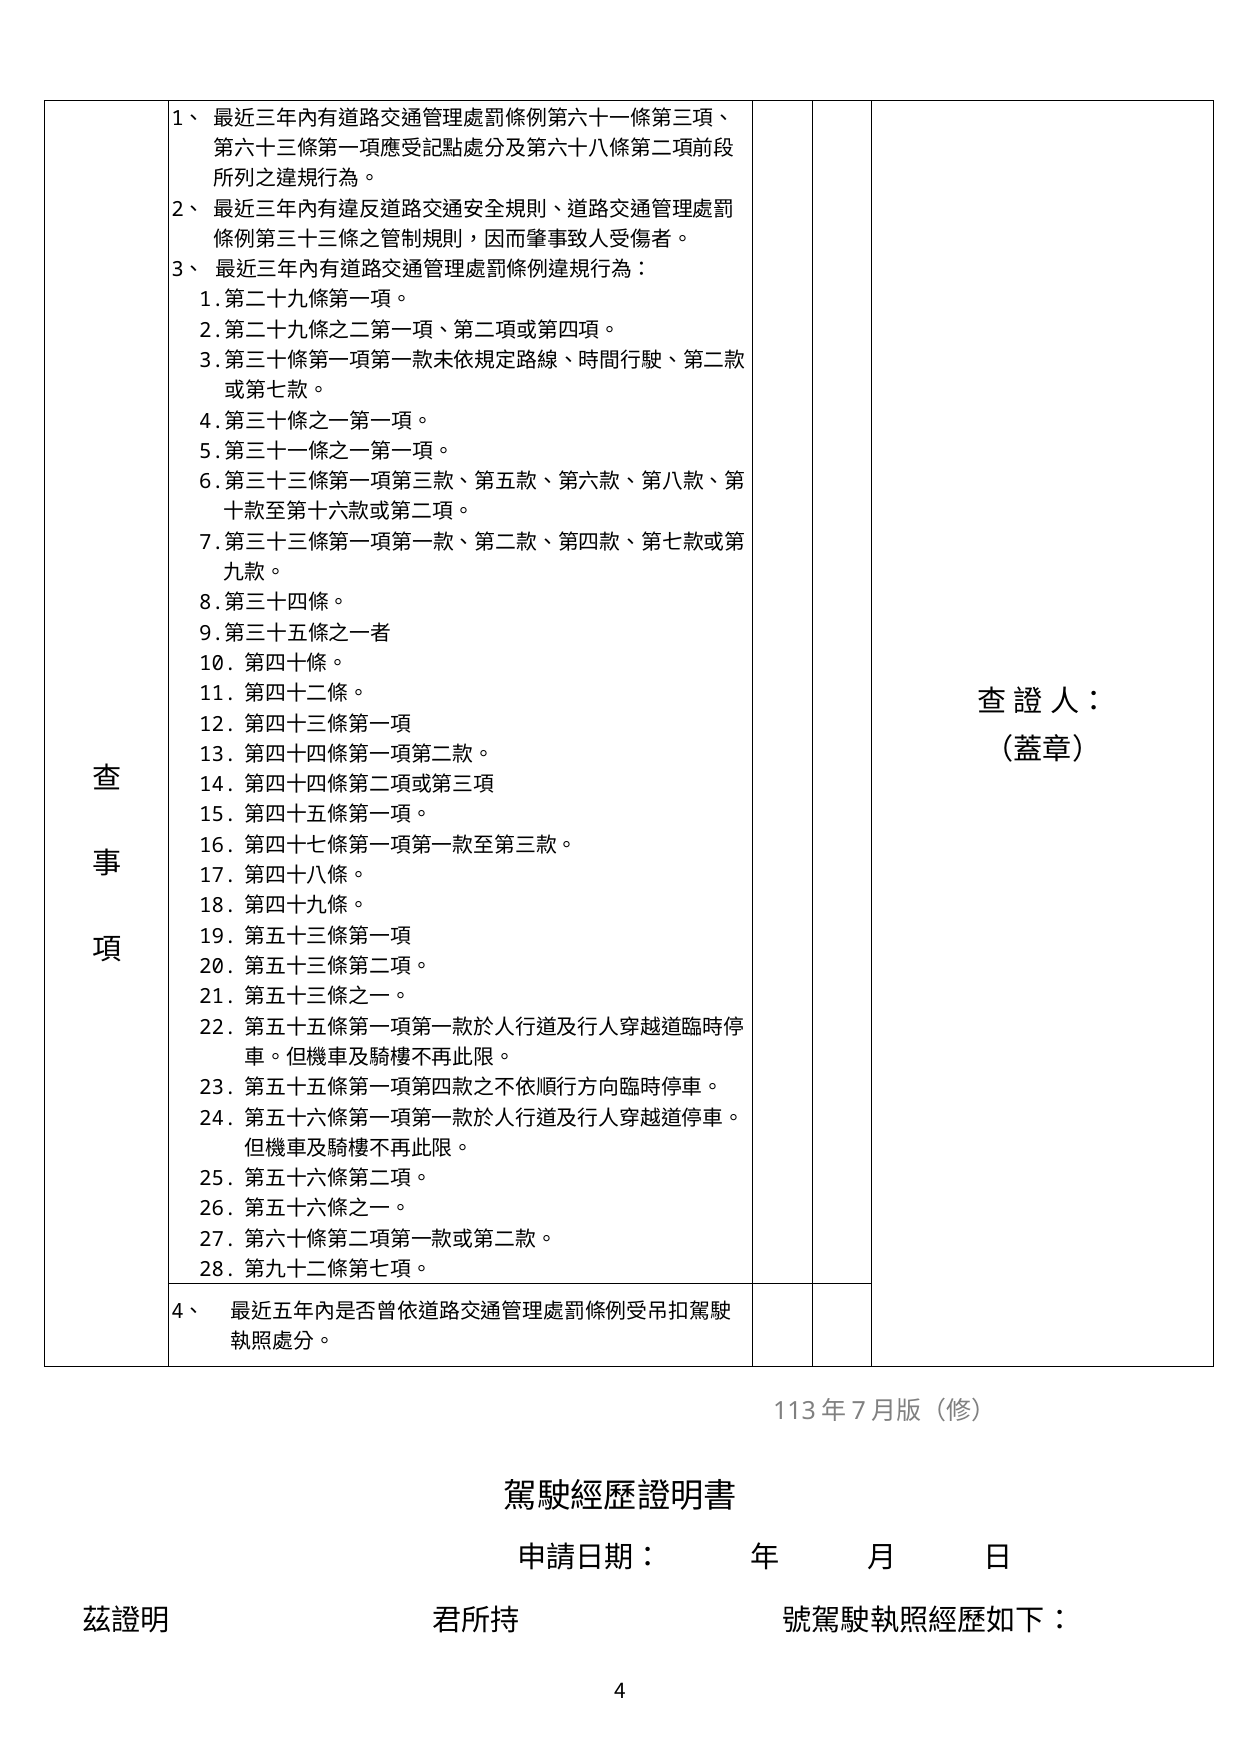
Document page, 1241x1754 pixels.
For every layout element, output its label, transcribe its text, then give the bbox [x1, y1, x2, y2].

table_cell 查 事 項 [45, 101, 168, 1366]
text 茲證明 君所持 號駕駛執照經歷如下： [44, 1576, 1196, 1639]
table_cell [753, 1284, 812, 1366]
text 申請日期： 年 月 日 [44, 1514, 1196, 1576]
text 113年7月版（修） [44, 1367, 1240, 1429]
table_cell [753, 101, 812, 1282]
table_cell 最近五年內是否曾依道路交通管理處罰條例受吊扣駕駛執照處分。 [169, 1284, 752, 1366]
table_cell 最近三年內有道路交通管理處罰條例第六十一條第三項、第六十三條第一項應受記點處分及第六十八條第二項前段所列之違規行為。 最近三年內有違反道路交通安全規則、道路交通管理處罰條例第三十三條之管制規則，因而肇事致人受傷者。 最近三年內有道路交通管理處罰條例違規行為： 第二十九條第一項。 第二十九條之二第一項、第二項或第四項。 第三十條第一項第一款未依規定路線、時間行駛、第二款或第七款。 第三十條之一第一項。 第三十一條之一第一項。 第三十三條第一項第三款、第五款、第六款、第八款、第十款至第十六款或第二項。 第三十三條第一項第一款、第二款、第四款、第七款或第九款。 第三十四條。 第三十五條之一者 第四十條。 第四十二條。 第四十三條第一項 第四十四條第一項第二款。 第四十四條第二項或第三項 第四十五條第一項。 第四十七條第一項第一款至第三款。 第四十八條。 第四十九條。 第五十三條第一項 第五十三條第二項。 第五十三條之一。 第五十五條第一項第一款於人行道及行人穿越道臨時停車。但機車及騎樓不再此限。 第五十五條第一項第四款之不依順行方向臨時停車。 第五十六條第一項第一款於人行道及行人穿越道停車。但機車及騎樓不再此限。 第五十六條第二項。 第五十六條之一。 第六十條第二項第一款或第二款。 第九十二條第七項。 [169, 101, 752, 1282]
table_cell [813, 1284, 871, 1366]
text 駕駛經歷證明書 [44, 1451, 1196, 1514]
table_cell 查證人： （蓋章） [872, 101, 1213, 1366]
table_cell [813, 101, 871, 1282]
